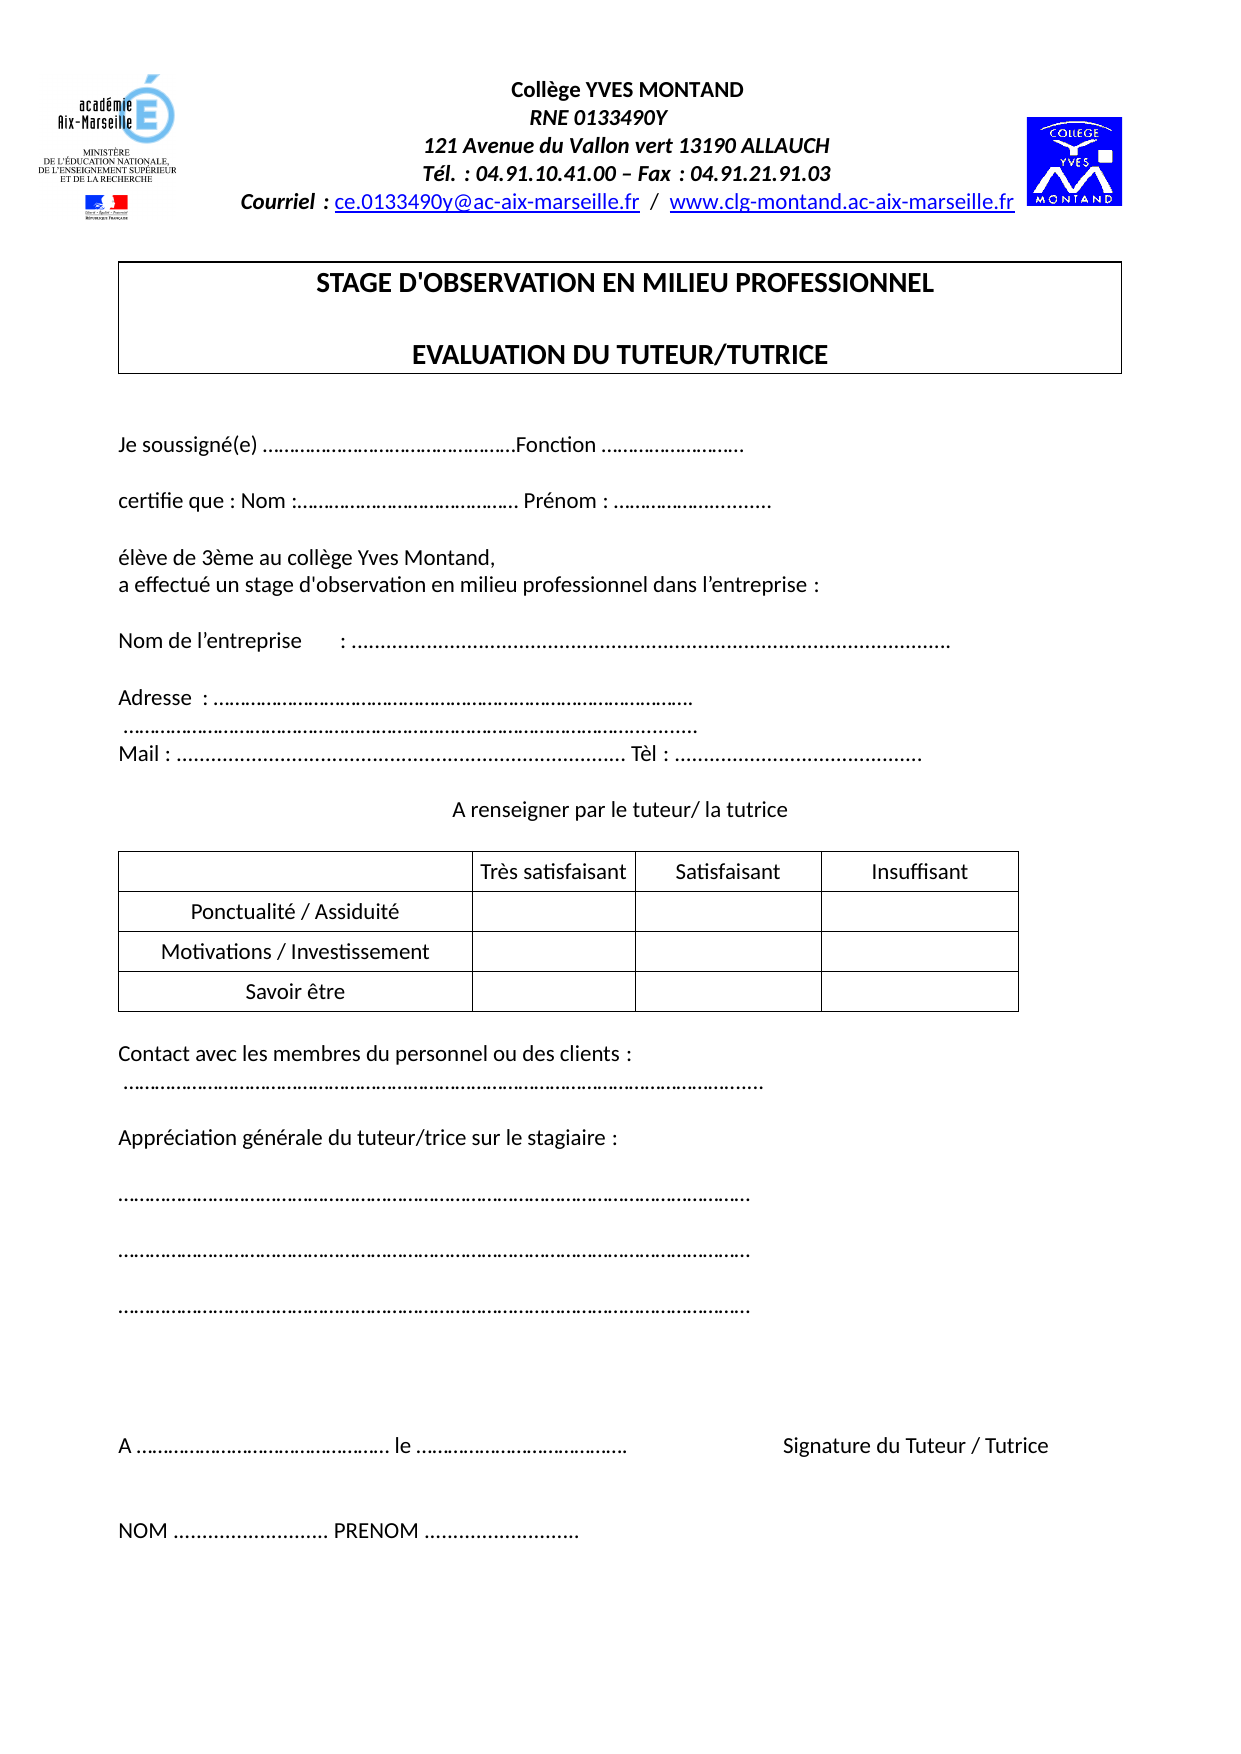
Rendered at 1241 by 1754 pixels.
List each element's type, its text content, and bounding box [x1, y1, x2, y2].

table_cell [636, 892, 821, 931]
table_cell [636, 932, 821, 971]
table_cell [473, 892, 635, 931]
text ………………………………………………………………………………………………………… [118, 1179, 1122, 1207]
table_cell Savoir être [119, 972, 472, 1011]
text Mail : .............................................................................. Tèl : ........................................... [118, 739, 1122, 767]
table_cell [473, 932, 635, 971]
text a effectué un stage d'observation en milieu professionnel dans l’entreprise : [118, 571, 1122, 599]
table_header Insuffisant [822, 852, 1018, 891]
table_cell [822, 932, 1018, 971]
table_cell [636, 972, 821, 1011]
text ……………………………………………………………………………………………………....... [118, 1067, 1122, 1095]
text ……………………………………………………………………………………............ [118, 711, 1122, 739]
text ………………………………………………………………………………………………………… [118, 1292, 1122, 1319]
text Je soussigné(e) …………………………………………Fonction ……………………… [118, 431, 1122, 458]
table_cell [822, 892, 1018, 931]
table_cell Motivations / Investissement [119, 932, 472, 971]
text A renseigner par le tuteur/ la tutrice [118, 795, 1122, 823]
table_header Satisfaisant [636, 852, 821, 891]
table_header [119, 852, 472, 891]
text EVALUATION DU TUTEUR/TUTRICE [119, 333, 1121, 373]
text ………………………………………………………………………………………………………… [118, 1236, 1122, 1263]
text NOM ........................... PRENOM ........................... [118, 1516, 1122, 1544]
text Nom de l’entreprise : ........................................................................................................ [118, 627, 1122, 655]
table_header Très satisfaisant [473, 852, 635, 891]
text Appréciation générale du tuteur/trice sur le stagiaire : [118, 1123, 1122, 1151]
table_cell Ponctualité / Assiduité [119, 892, 472, 931]
text certifie que : Nom :…………………………………… Prénom : ………………........... [118, 487, 1122, 514]
text élève de 3ème au collège Yves Montand, [118, 543, 1122, 571]
text STAGE D'OBSERVATION EN MILIEU PROFESSIONNEL [119, 263, 1121, 300]
text A ………………………………………… le …………………………………. Signature du Tuteur / Tutrice [118, 1432, 1122, 1460]
table_cell [473, 972, 635, 1011]
text Contact avec les membres du personnel ou des clients : [118, 1039, 1122, 1067]
table_cell [822, 972, 1018, 1011]
text Adresse : ………………………………………………………………………………. [118, 683, 1122, 711]
